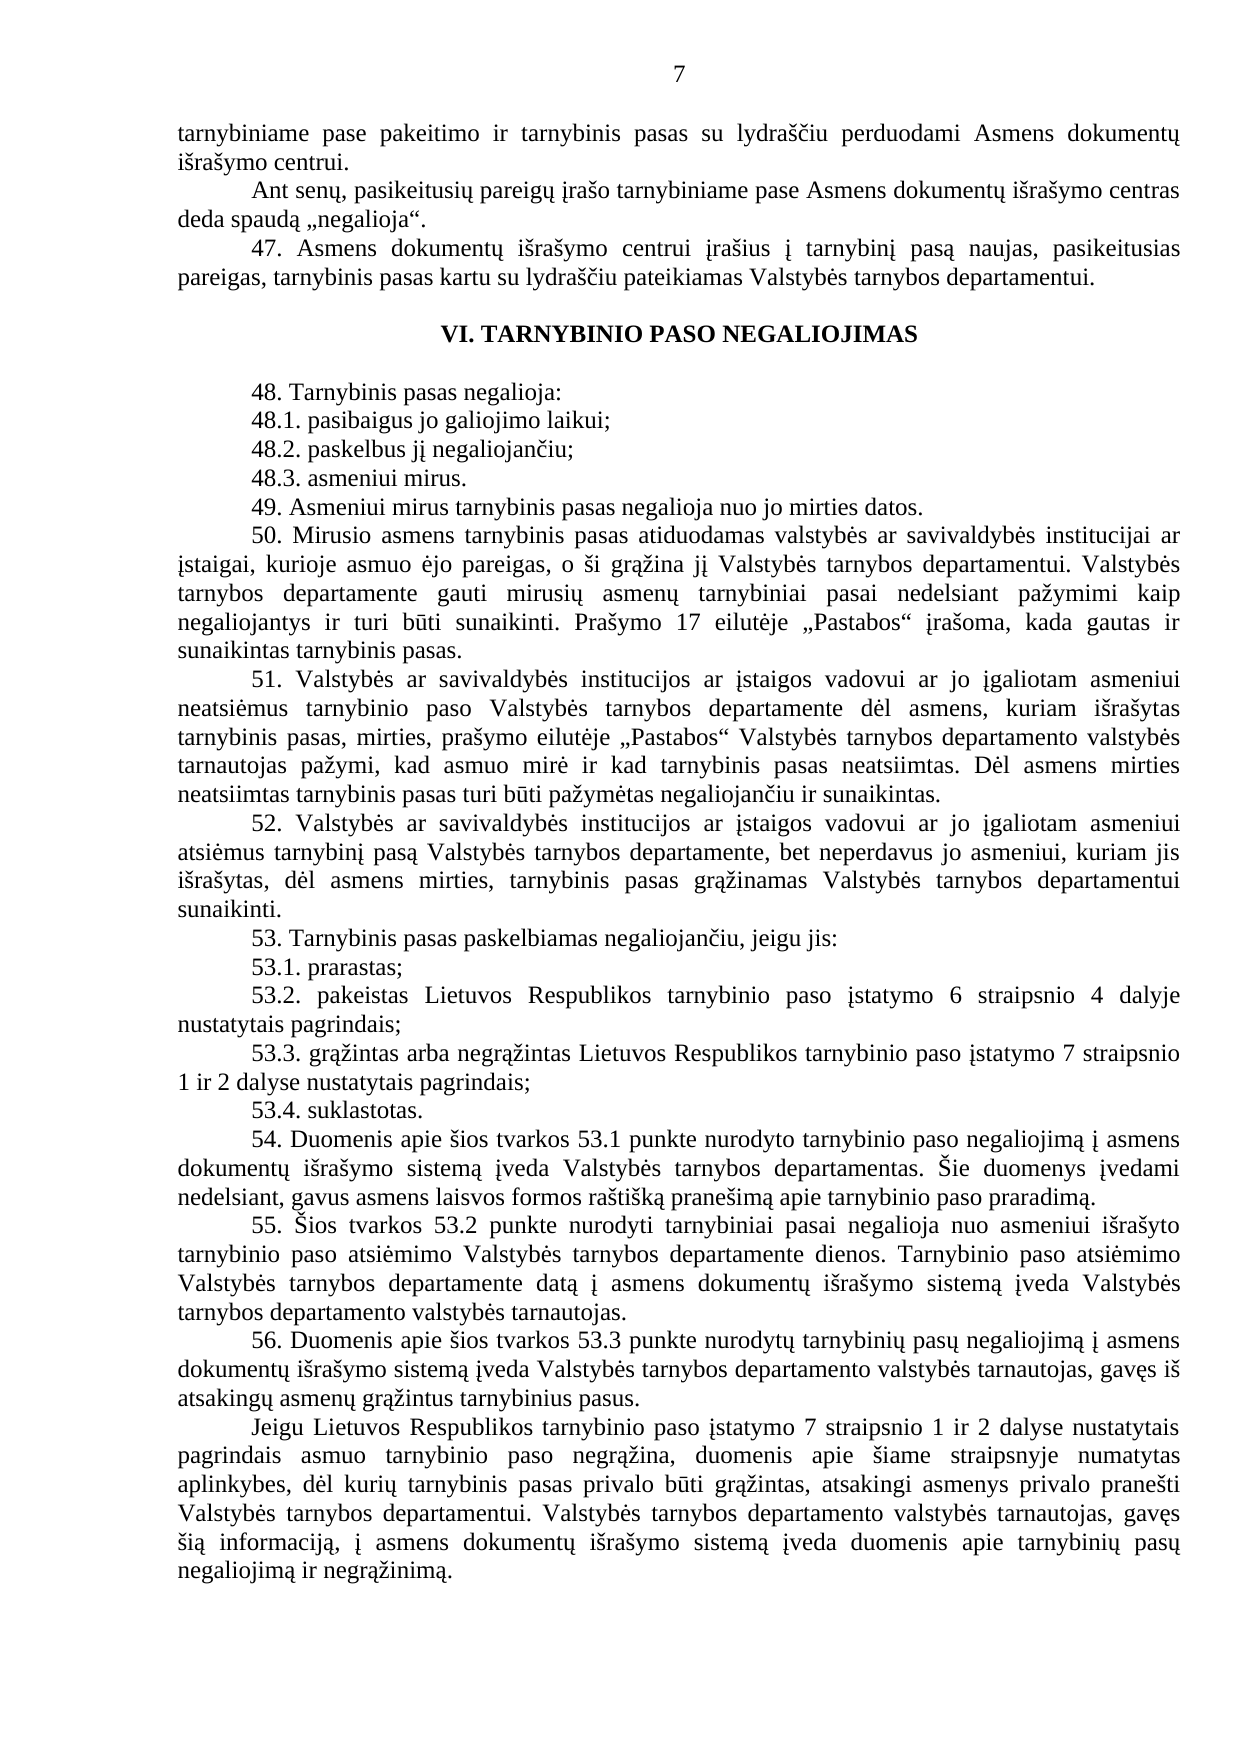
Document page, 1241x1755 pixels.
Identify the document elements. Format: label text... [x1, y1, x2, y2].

text 51. Valstybės ar savivaldybės institucijos ar įstaigos vadovui ar jo įgaliotam asmeniui neatsiėmus tarnybinio paso Valstybės tarnybos departamente dėl asmens, kuriam išrašytas tarnybinis pasas, mirties, prašymo eilutėje „Pastabos“ Valstybės tarnybos departamento valstybės tarnautojas pažymi, kad asmuo mirė ir kad tarnybinis pasas neatsiimtas. Dėl asmens mirties neatsiimtas tarnybinis pasas turi būti pažymėtas negaliojančiu ir sunaikintas. [177, 664, 1181, 808]
text 52. Valstybės ar savivaldybės institucijos ar įstaigos vadovui ar jo įgaliotam asmeniui atsiėmus tarnybinį pasą Valstybės tarnybos departamente, bet neperdavus jo asmeniui, kuriam jis išrašytas, dėl asmens mirties, tarnybinis pasas grąžinamas Valstybės tarnybos departamentui sunaikinti. [177, 808, 1181, 923]
text 47. Asmens dokumentų išrašymo centrui įrašius į tarnybinį pasą naujas, pasikeitusias pareigas, tarnybinis pasas kartu su lydraščiu pateikiamas Valstybės tarnybos departamentui. [177, 233, 1181, 291]
text 48. Tarnybinis pasas negalioja: [177, 377, 1181, 406]
text 48.2. paskelbus jį negaliojančiu; [177, 434, 1181, 463]
text Ant senų, pasikeitusių pareigų įrašo tarnybiniame pase Asmens dokumentų išrašymo centras deda spaudą „negalioja“. [177, 176, 1181, 233]
text 56. Duomenis apie šios tvarkos 53.3 punkte nurodytų tarnybinių pasų negaliojimą į asmens dokumentų išrašymo sistemą įveda Valstybės tarnybos departamento valstybės tarnautojas, gavęs iš atsakingų asmenų grąžintus tarnybinius pasus. [177, 1326, 1181, 1412]
text 53.3. grąžintas arba negrąžintas Lietuvos Respublikos tarnybinio paso įstatymo 7 straipsnio 1 ir 2 dalyse nustatytais pagrindais; [177, 1038, 1181, 1096]
text 53.2. pakeistas Lietuvos Respublikos tarnybinio paso įstatymo 6 straipsnio 4 dalyje nustatytais pagrindais; [177, 981, 1181, 1038]
text 48.1. pasibaigus jo galiojimo laikui; [177, 406, 1181, 434]
text 53.1. prarastas; [177, 952, 1181, 981]
text VI. TARNYBINIO PASO NEGALIOJIMAS [177, 319, 1181, 348]
text 54. Duomenis apie šios tvarkos 53.1 punkte nurodyto tarnybinio paso negaliojimą į asmens dokumentų išrašymo sistemą įveda Valstybės tarnybos departamentas. Šie duomenys įvedami nedelsiant, gavus asmens laisvos formos raštišką pranešimą apie tarnybinio paso praradimą. [177, 1124, 1181, 1211]
text 55. Šios tvarkos 53.2 punkte nurodyti tarnybiniai pasai negalioja nuo asmeniui išrašyto tarnybinio paso atsiėmimo Valstybės tarnybos departamente dienos. Tarnybinio paso atsiėmimo Valstybės tarnybos departamente datą į asmens dokumentų išrašymo sistemą įveda Valstybės tarnybos departamento valstybės tarnautojas. [177, 1211, 1181, 1326]
text tarnybiniame pase pakeitimo ir tarnybinis pasas su lydraščiu perduodami Asmens dokumentų išrašymo centrui. [177, 118, 1181, 176]
text 50. Mirusio asmens tarnybinis pasas atiduodamas valstybės ar savivaldybės institucijai ar įstaigai, kurioje asmuo ėjo pareigas, o ši grąžina jį Valstybės tarnybos departamentui. Valstybės tarnybos departamente gauti mirusių asmenų tarnybiniai pasai nedelsiant pažymimi kaip negaliojantys ir turi būti sunaikinti. Prašymo 17 eilutėje „Pastabos“ įrašoma, kada gautas ir sunaikintas tarnybinis pasas. [177, 521, 1181, 664]
text 53. Tarnybinis pasas paskelbiamas negaliojančiu, jeigu jis: [177, 923, 1181, 952]
text 49. Asmeniui mirus tarnybinis pasas negalioja nuo jo mirties datos. [177, 492, 1181, 521]
text 53.4. suklastotas. [177, 1096, 1181, 1124]
text 48.3. asmeniui mirus. [177, 463, 1181, 492]
text Jeigu Lietuvos Respublikos tarnybinio paso įstatymo 7 straipsnio 1 ir 2 dalyse nustatytais pagrindais asmuo tarnybinio paso negrąžina, duomenis apie šiame straipsnyje numatytas aplinkybes, dėl kurių tarnybinis pasas privalo būti grąžintas, atsakingi asmenys privalo pranešti Valstybės tarnybos departamentui. Valstybės tarnybos departamento valstybės tarnautojas, gavęs šią informaciją, į asmens dokumentų išrašymo sistemą įveda duomenis apie tarnybinių pasų negaliojimą ir negrąžinimą. [177, 1412, 1181, 1584]
